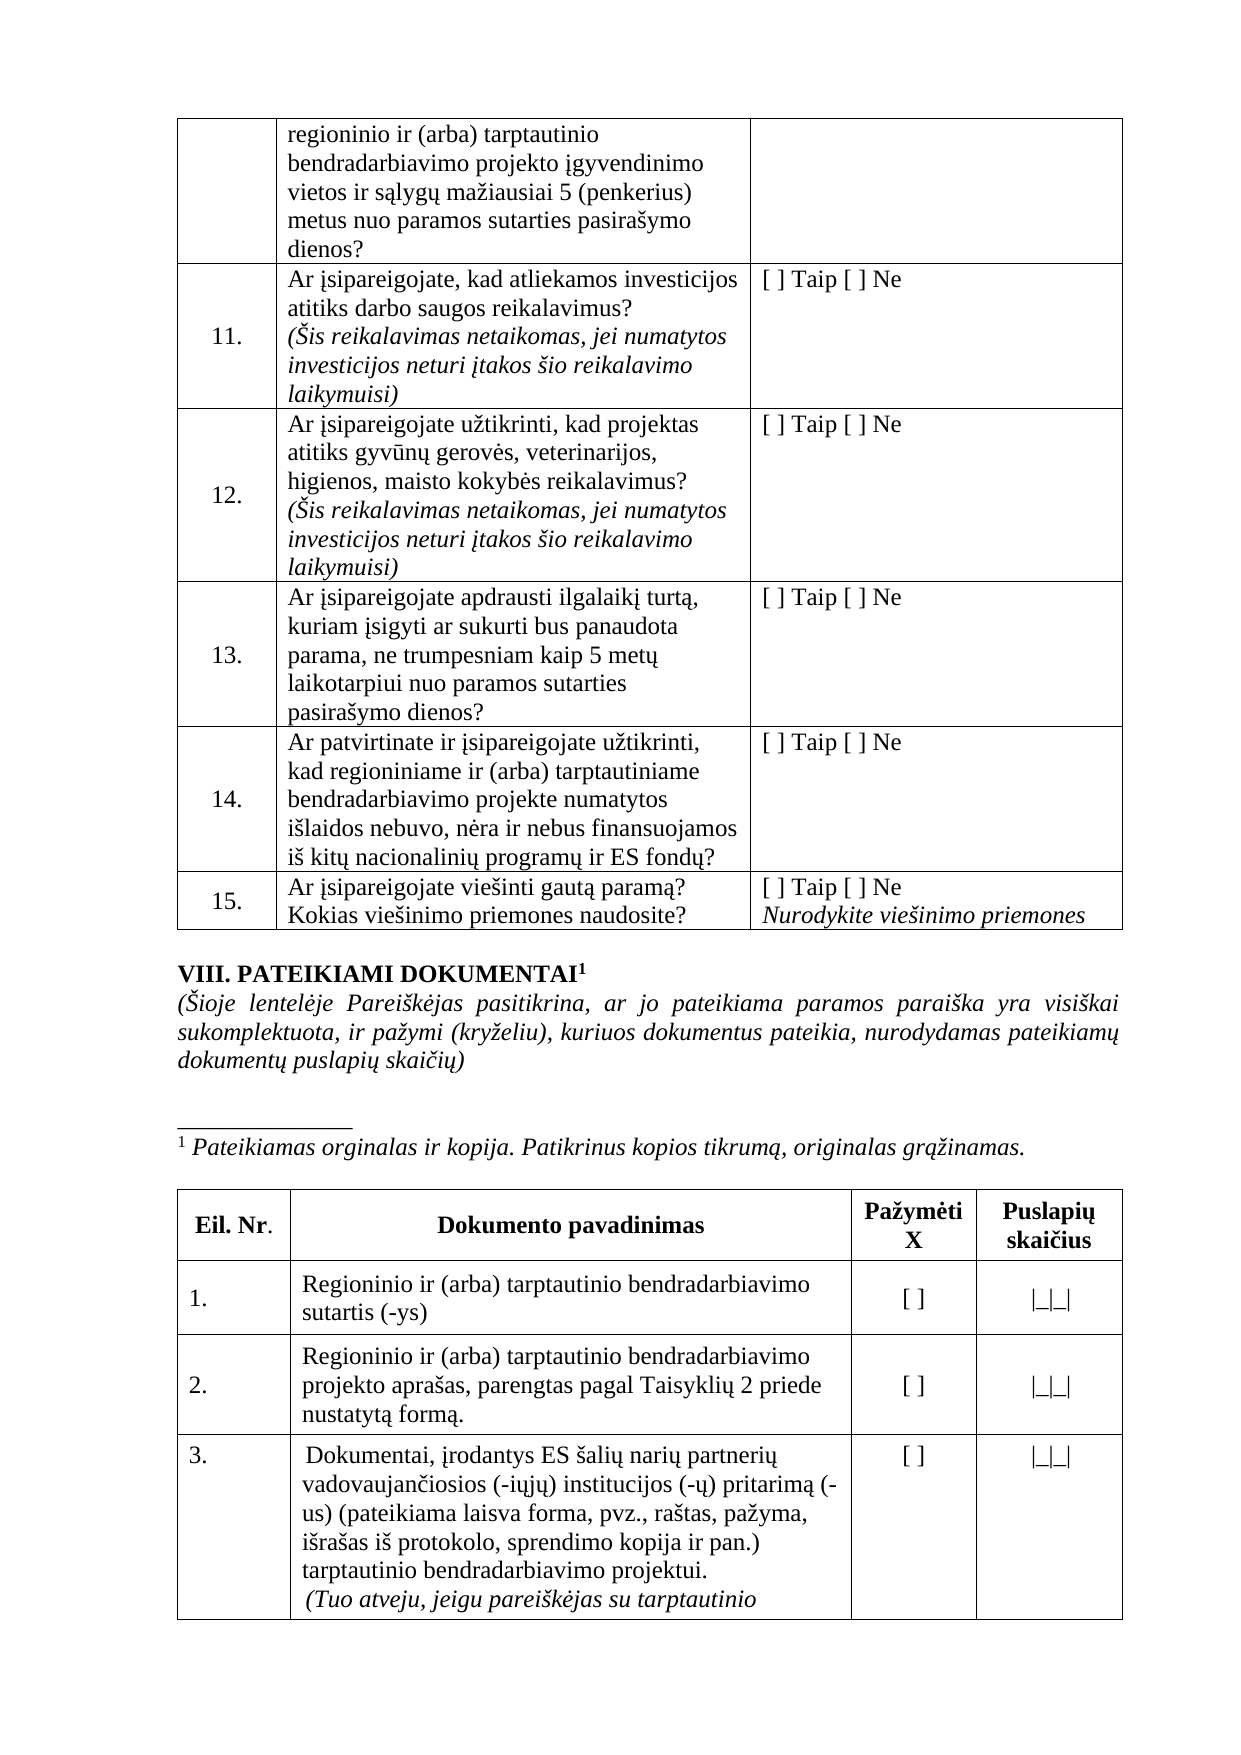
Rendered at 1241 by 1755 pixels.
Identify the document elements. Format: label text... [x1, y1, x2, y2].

table_cell Dokumentai, įrodantys ES šalių narių partnerių vadovaujančiosios (-iųjų) institucijos (-ų) pritarimą (-us) (pateikiama laisva forma, pvz., raštas, pažyma, išrašas iš protokolo, sprendimo kopija ir pan.) tarptautinio bendradarbiavimo projektui. (Tuo atveju, jeigu pareiškėjas su tarptautinio [291, 1435, 851, 1619]
table_cell Ar įsipareigojate, kad atliekamos investicijos atitiks darbo saugos reikalavimus? (Šis reikalavimas netaikomas, jei numatytos investicijos neturi įtakos šio reikalavimo laikymuisi) [277, 264, 750, 408]
text 1 Pateikiamas orginalas ir kopija. Patikrinus kopios tikrumą, originalas grąžinamas. [177, 1132, 1122, 1160]
table_header Puslapių skaičius [977, 1190, 1122, 1259]
table_cell [ ][] Taip [ ][] Ne Nurodykite viešinimo priemones [751, 872, 1122, 929]
table_cell [ ][] Taip [ ][] Ne [751, 264, 1122, 408]
table_cell [178, 119, 276, 263]
text ______________ [177, 1103, 1122, 1132]
table_cell [ ][] Taip [ ][] Ne [751, 582, 1122, 726]
table_cell [ ][] [852, 1335, 976, 1433]
table_cell 15. [178, 872, 276, 929]
text VIII. PATEIKIAMi DOKUMENTAI1 [177, 959, 1122, 988]
table_cell |_|_| [977, 1261, 1122, 1334]
table_cell |_|_| [977, 1435, 1122, 1619]
table_cell 2. [178, 1335, 290, 1433]
table_cell Ar patvirtinate ir įsipareigojate užtikrinti, kad regioniniame ir (arba) tarptautiniame bendradarbiavimo projekte numatytos išlaidos nebuvo, nėra ir nebus finansuojamos iš kitų nacionalinių programų ir ES fondų? [277, 727, 750, 871]
table_cell Regioninio ir (arba) tarptautinio bendradarbiavimo sutartis (-ys) [291, 1261, 851, 1334]
table_cell 14. [178, 727, 276, 871]
table_cell [ ][] Taip [ ][] Ne [751, 119, 1122, 263]
table_cell Ar įsipareigojate užtikrinti, kad projektas atitiks gyvūnų gerovės, veterinarijos, higienos, maisto kokybės reikalavimus? (Šis reikalavimas netaikomas, jei numatytos investicijos neturi įtakos šio reikalavimo laikymuisi) [277, 409, 750, 581]
table_cell Regioninio ir (arba) tarptautinio bendradarbiavimo projekto aprašas, parengtas pagal Taisyklių 2 priede nustatytą formą. [291, 1335, 851, 1433]
table_cell [ ][] Taip [ ][] Ne [751, 727, 1122, 871]
table_header Eil. Nr. [178, 1190, 290, 1259]
table_cell 13. [178, 582, 276, 726]
table_header Pažymėti X [852, 1190, 976, 1259]
table_cell Ar įsipareigojate apdrausti ilgalaikį turtą, kuriam įsigyti ar sukurti bus panaudota parama, ne trumpesniam kaip 5 metų laikotarpiui nuo paramos sutarties pasirašymo dienos? [277, 582, 750, 726]
table_cell 1. [178, 1261, 290, 1334]
table_header Dokumento pavadinimas [291, 1190, 851, 1259]
table_cell [ ][] [852, 1435, 976, 1619]
table_cell 12. [178, 409, 276, 581]
table_cell regioninio ir (arba) tarptautinio bendradarbiavimo projekto įgyvendinimo vietos ir sąlygų mažiausiai 5 (penkerius) metus nuo paramos sutarties pasirašymo dienos? [277, 119, 750, 263]
table_cell 3. [178, 1435, 290, 1619]
table_cell 11. [178, 264, 276, 408]
table_cell Ar įsipareigojate viešinti gautą paramą? Kokias viešinimo priemones naudosite? [277, 872, 750, 929]
table_cell [ ][] Taip [ ][] Ne [751, 409, 1122, 581]
table_cell |_|_| [977, 1335, 1122, 1433]
table_cell [ ][] [852, 1261, 976, 1334]
text (Šioje lentelėje Pareiškėjas pasitikrina, ar jo pateikiama paramos paraiška yra visiškai sukomplektuota, ir pažymi (kryželiu), kuriuos dokumentus pateikia, nurodydamas pateikiamų dokumentų puslapių skaičių) [177, 988, 1122, 1074]
